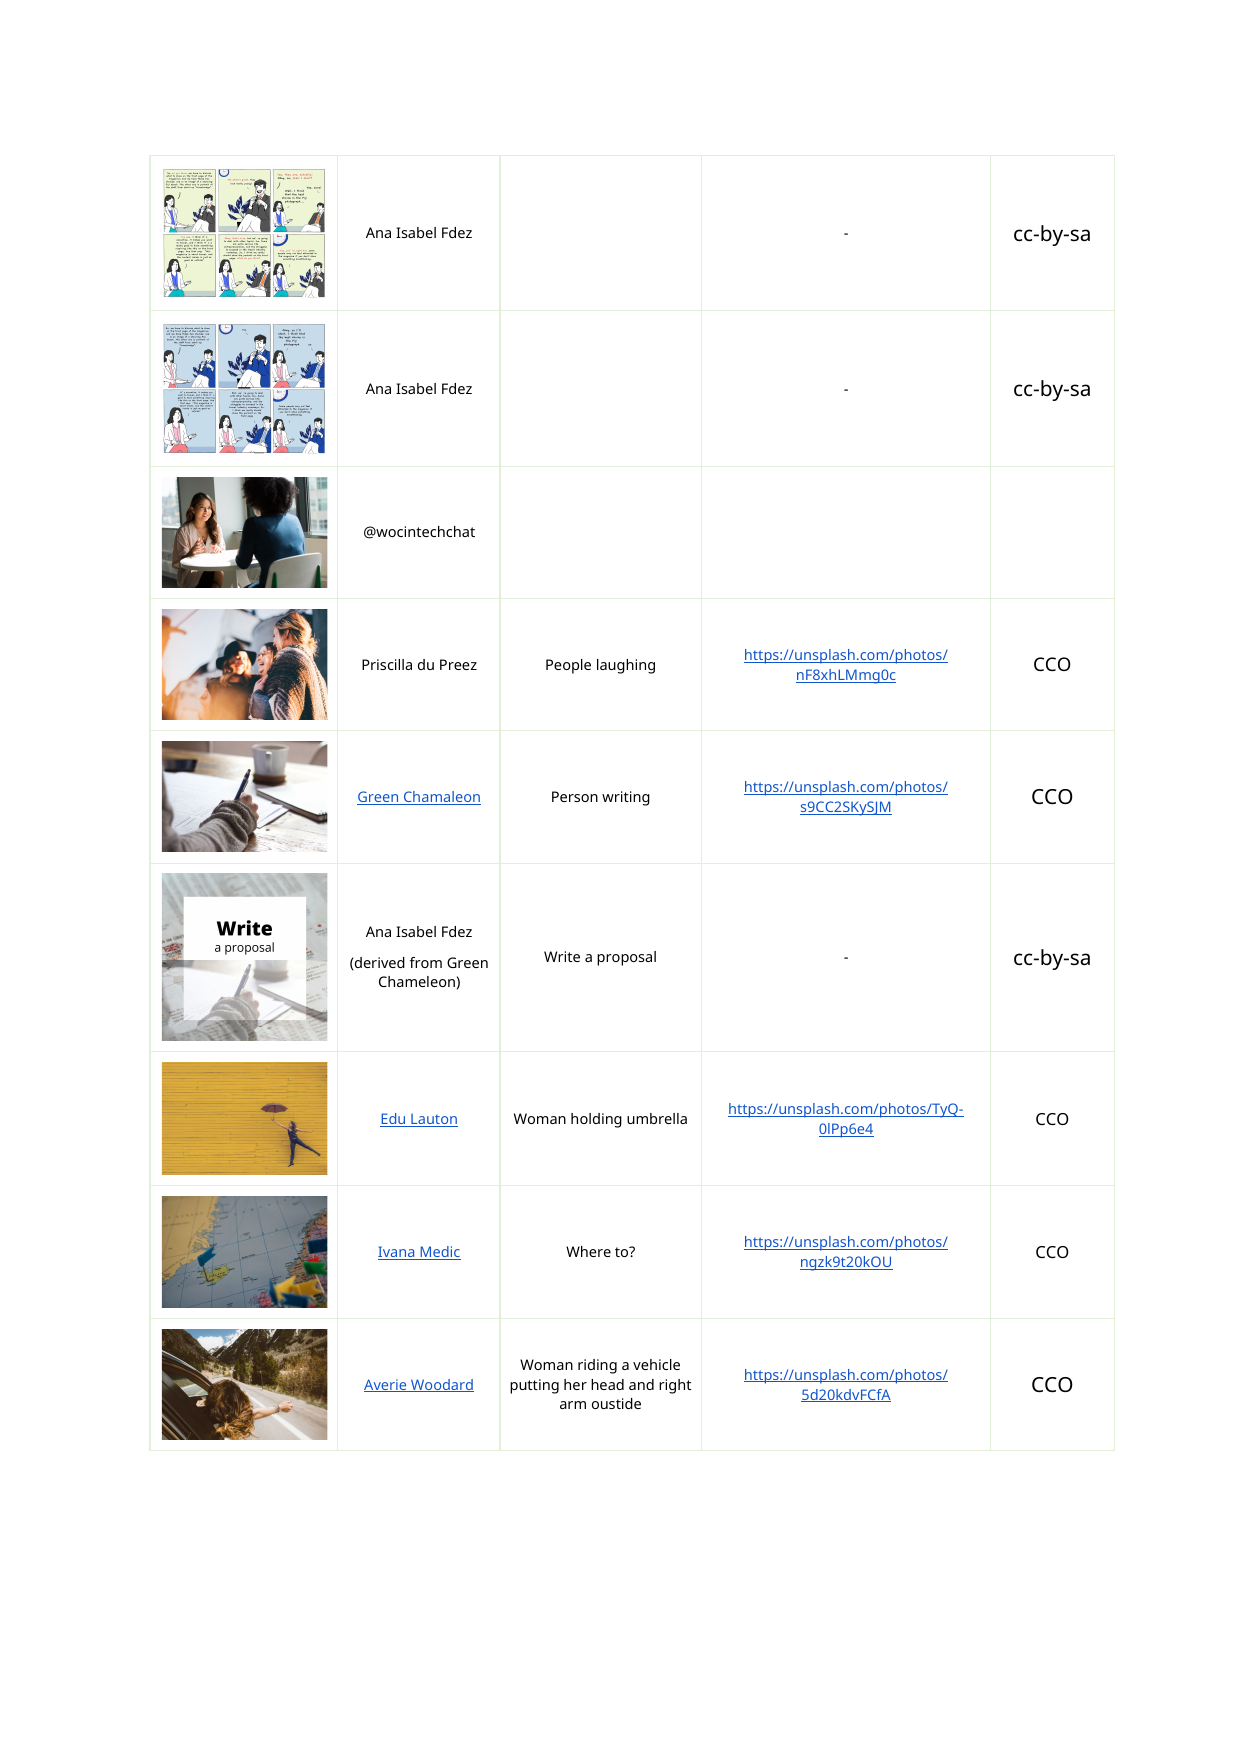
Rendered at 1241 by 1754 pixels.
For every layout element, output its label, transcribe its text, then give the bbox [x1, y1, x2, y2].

table_cell [501, 467, 701, 598]
table_cell cc-by-sa [991, 311, 1114, 466]
table_cell CCO [991, 1186, 1114, 1318]
table_cell https://unsplash.com/photos/TyQ-0lPp6e4 [702, 1052, 990, 1185]
picture [161, 477, 328, 588]
table_cell [151, 156, 337, 310]
table_cell [151, 864, 337, 1051]
table_cell [151, 1319, 337, 1450]
picture [161, 609, 328, 720]
picture [161, 1196, 328, 1308]
table_cell [991, 467, 1114, 598]
table_cell Priscilla du Preez [338, 599, 499, 730]
table_cell Person writing [501, 731, 701, 862]
table_cell [151, 731, 337, 862]
picture [161, 321, 328, 456]
table_cell cc-by-sa [991, 156, 1114, 310]
table_cell Averie Woodard [338, 1319, 499, 1450]
table_cell https://unsplash.com/photos/ngzk9t20kOU [702, 1186, 990, 1318]
picture [161, 1329, 328, 1440]
table_cell [501, 156, 701, 310]
table_cell CCO [991, 731, 1114, 862]
table_cell Ana Isabel Fdez (derived from Green Chameleon) [338, 864, 499, 1051]
table_cell Ana Isabel Fdez [338, 156, 499, 310]
table_cell - [702, 864, 990, 1051]
table_cell CCO [991, 1319, 1114, 1450]
table_cell Write a proposal [501, 864, 701, 1051]
table_cell https://unsplash.com/photos/nF8xhLMmg0c [702, 599, 990, 730]
table_cell [151, 1052, 337, 1185]
table_cell CCO [991, 1052, 1114, 1185]
table_cell - [702, 311, 990, 466]
table_cell CCO [991, 599, 1114, 730]
table_cell [151, 1186, 337, 1318]
table_cell Green Chamaleon [338, 731, 499, 862]
table_cell cc-by-sa [991, 864, 1114, 1051]
picture [161, 166, 328, 300]
table_cell https://unsplash.com/photos/5d20kdvFCfA [702, 1319, 990, 1450]
table_cell Ivana Medic [338, 1186, 499, 1318]
table_cell Where to? [501, 1186, 701, 1318]
table_cell People laughing [501, 599, 701, 730]
table_cell [151, 599, 337, 730]
picture [161, 873, 328, 1041]
table_cell Woman riding a vehicle putting her head and right arm oustide [501, 1319, 701, 1450]
picture [161, 741, 328, 852]
table_cell - [702, 156, 990, 310]
table_cell [151, 467, 337, 598]
table_cell [702, 467, 990, 598]
table_cell Edu Lauton [338, 1052, 499, 1185]
table_cell Ana Isabel Fdez [338, 311, 499, 466]
table_cell [151, 311, 337, 466]
table_cell [501, 311, 701, 466]
table_cell Woman holding umbrella [501, 1052, 701, 1185]
picture [161, 1062, 328, 1175]
table_cell @wocintechchat [338, 467, 499, 598]
table_cell https://unsplash.com/photos/s9CC2SKySJM [702, 731, 990, 862]
